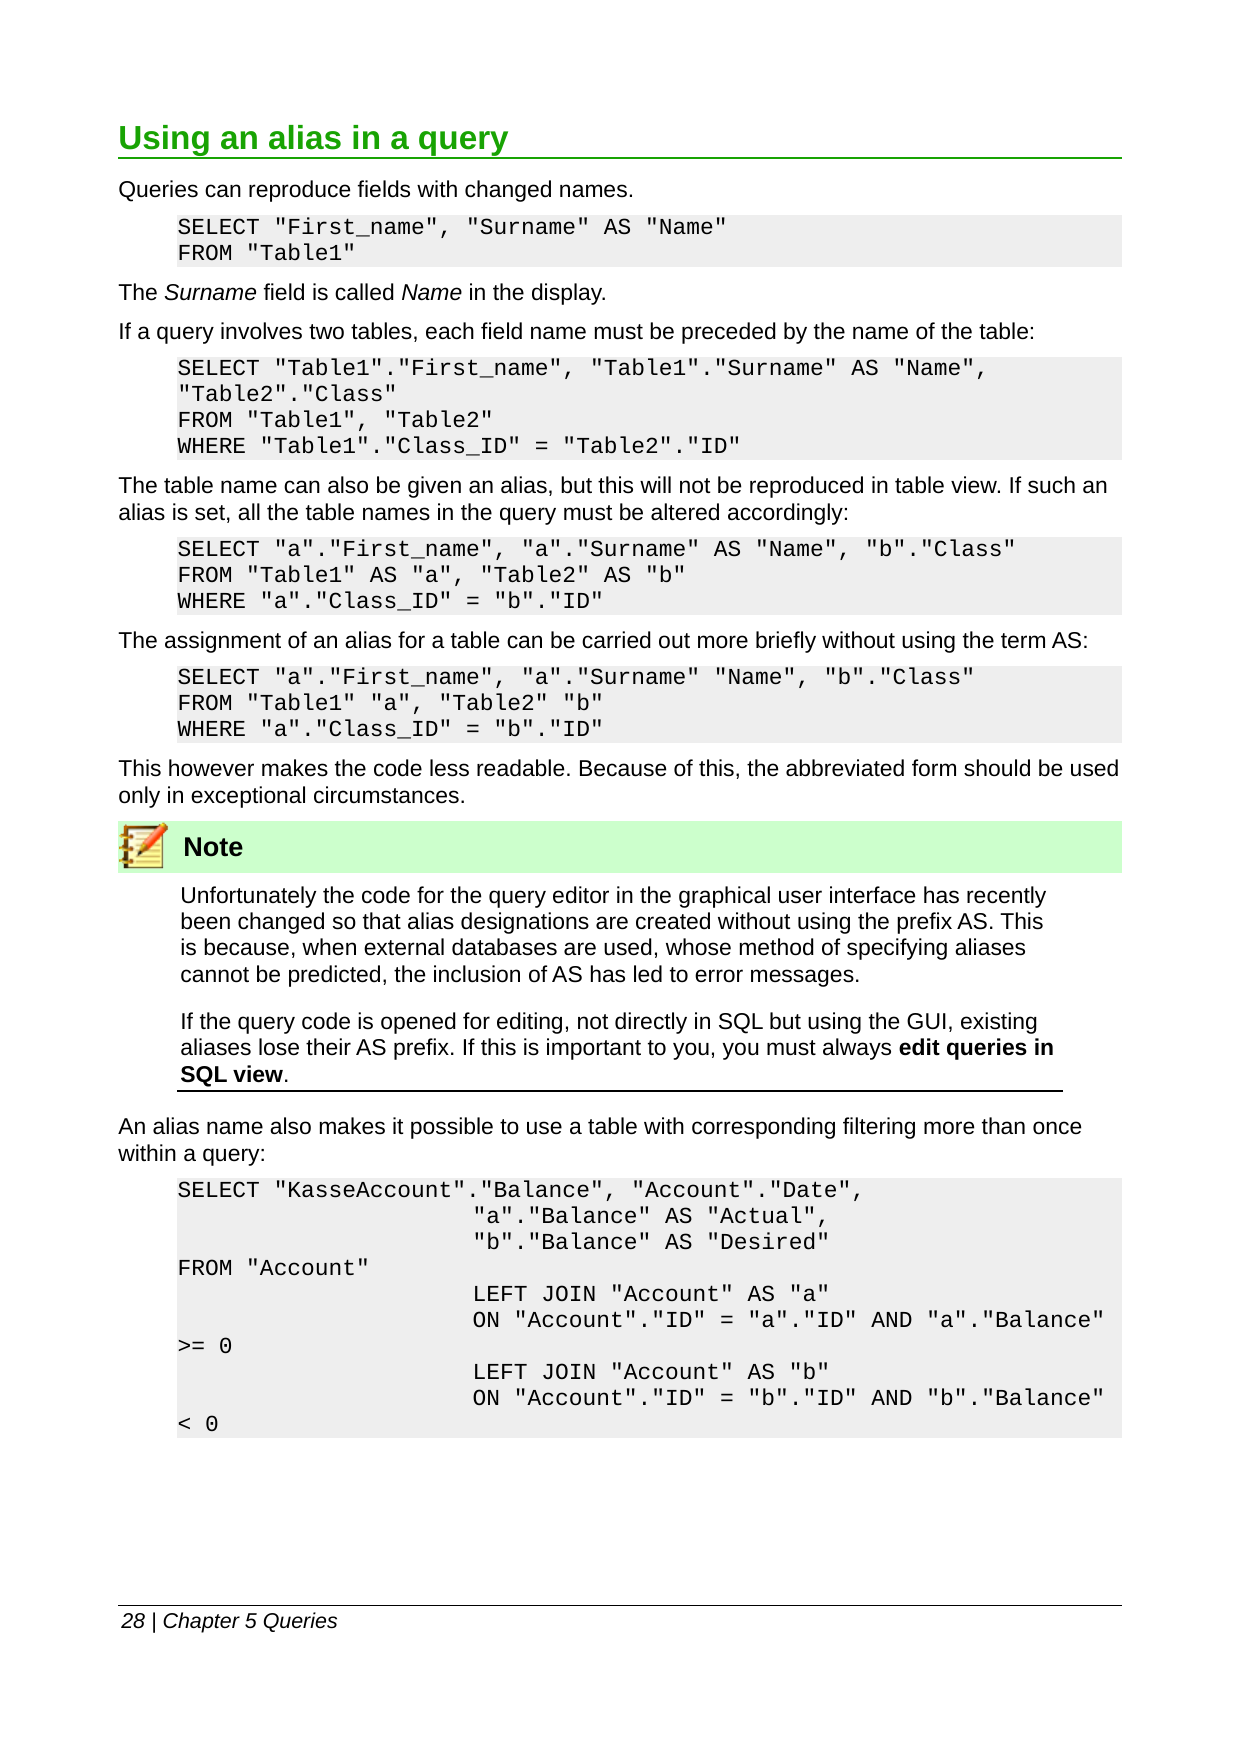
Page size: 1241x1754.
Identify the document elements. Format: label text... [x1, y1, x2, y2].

text The assignment of an alias for a table can be carried out more briefly without using the term AS: [118, 627, 1122, 653]
subtitle Note [118, 821, 1122, 873]
text SELECT "First_name", "Surname" AS "Name" FROM "Table1" [177, 215, 1122, 267]
text SELECT "Table1"."First_name", "Table1"."Surname" AS "Name", "Table2"."Class" FROM "Table1", "Table2" WHERE "Table1"."Class_ID" = "Table2"."ID" [177, 357, 1122, 460]
text Queries can reproduce fields with changed names. [118, 176, 1122, 203]
text SELECT "a"."First_name", "a"."Surname" "Name", "b"."Class" FROM "Table1" "a", "Table2" "b" WHERE "a"."Class_ID" = "b"."ID" [177, 666, 1122, 743]
text If a query involves two tables, each field name must be preceded by the name of the table: [118, 318, 1122, 344]
text The Surname field is called Name in the display. [118, 279, 1122, 305]
text The table name can also be given an alias, but this will not be reproduced in table view. If such an alias is set, all the table names in the query must be altered accordingly: [118, 472, 1122, 525]
subtitle Using an alias in a query [118, 118, 1122, 157]
text SELECT "KasseAccount"."Balance", "Account"."Date", "a"."Balance" AS "Actual", "b"."Balance" AS "Desired" FROM "Account" LEFT JOIN "Account" AS "a" ON "Account"."ID" = "a"."ID" AND "a"."Balance" >= 0 LEFT JOIN "Account" AS "b" ON "Account"."ID" = "b"."ID" AND "b"."Balance" < 0 [177, 1178, 1122, 1438]
text An alias name also makes it possible to use a table with corresponding filtering more than once within a query: [118, 1113, 1122, 1166]
text SELECT "a"."First_name", "a"."Surname" AS "Name", "b"."Class" FROM "Table1" AS "a", "Table2" AS "b" WHERE "a"."Class_ID" = "b"."ID" [177, 537, 1122, 615]
picture [119, 821, 170, 872]
text Unfortunately the code for the query editor in the graphical user interface has recently been changed so that alias designations are created without using the prefix AS. This is because, when external databases are used, whose method of specifying aliases cannot be predicted, the inclusion of AS has led to error messages. [177, 878, 1063, 987]
text This however makes the code less readable. Because of this, the abbreviated form should be used only in exceptional circumstances. [118, 755, 1122, 808]
text If the query code is opened for editing, not directly in SQL but using the GUI, existing aliases lose their AS prefix. If this is important to you, you must always edit queries in SQL view. [177, 1005, 1063, 1090]
